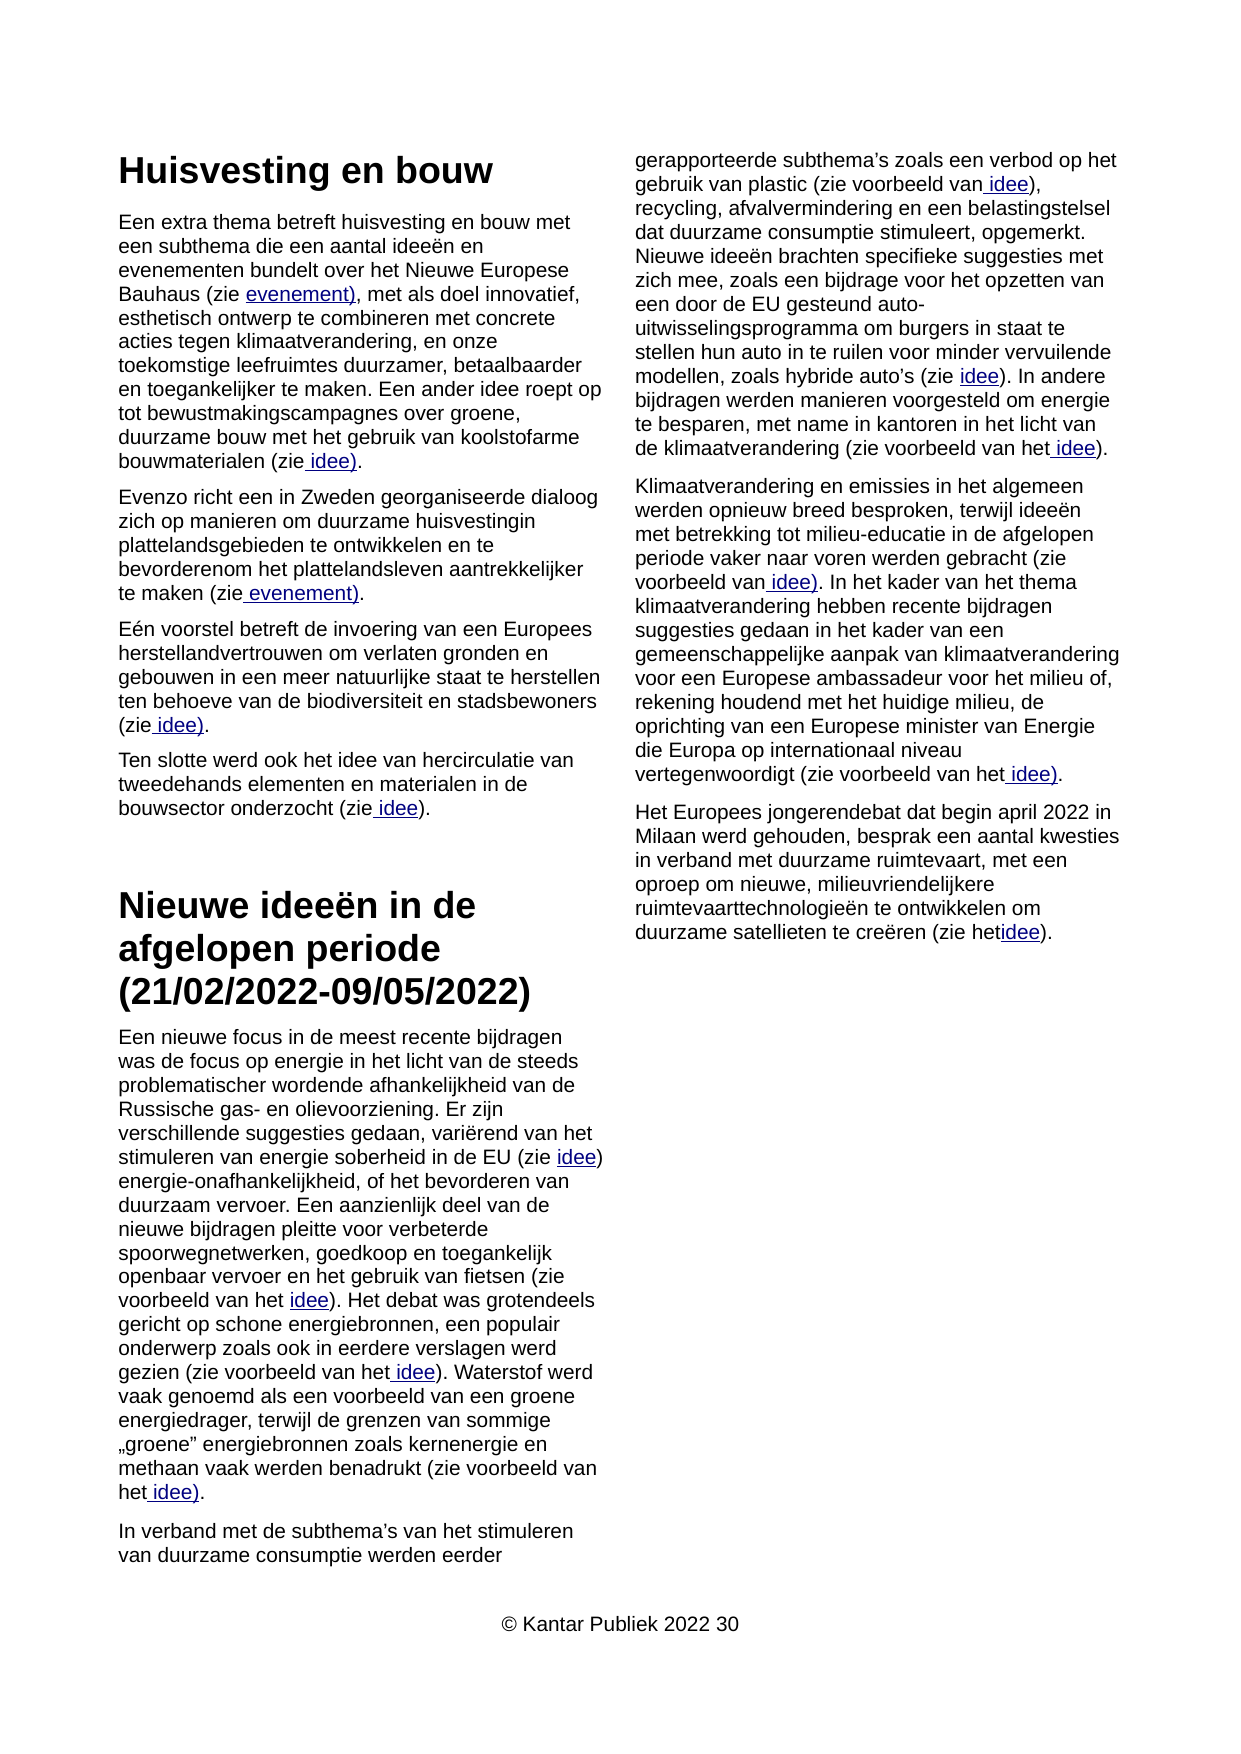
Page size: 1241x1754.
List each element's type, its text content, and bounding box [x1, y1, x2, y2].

text Het Europees jongerendebat dat begin april 2022 in Milaan werd gehouden, besprak een aantal kwesties in verband met duurzame ruimtevaart, met een oproep om nieuwe, milieuvriendelijkere ruimtevaarttechnologieën te ontwikkelen om duurzame satellieten te creëren (zie hetidee). [635, 800, 1122, 944]
text gerapporteerde subthema’s zoals een verbod op het gebruik van plastic (zie voorbeeld van idee), recycling, afvalvermindering en een belastingstelsel dat duurzame consumptie stimuleert, opgemerkt. Nieuwe ideeën brachten specifieke suggesties met zich mee, zoals een bijdrage voor het opzetten van een door de EU gesteund auto-uitwisselingsprogramma om burgers in staat te stellen hun auto in te ruilen voor minder vervuilende modellen, zoals hybride auto’s (zie idee). In andere bijdragen werden manieren voorgesteld om energie te besparen, met name in kantoren in het licht van de klimaatverandering (zie voorbeeld van het idee). [635, 148, 1122, 459]
text Een nieuwe focus in de meest recente bijdragen was de focus op energie in het licht van de steeds problematischer wordende afhankelijkheid van de Russische gas- en olievoorziening. Er zijn verschillende suggesties gedaan, variërend van het stimuleren van energie soberheid in de EU (zie idee) energie-onafhankelijkheid, of het bevorderen van duurzaam vervoer. Een aanzienlijk deel van de nieuwe bijdragen pleitte voor verbeterde spoorwegnetwerken, goedkoop en toegankelijk openbaar vervoer en het gebruik van fietsen (zie voorbeeld van het idee). Het debat was grotendeels gericht op schone energiebronnen, een populair onderwerp zoals ook in eerdere verslagen werd gezien (zie voorbeeld van het idee). Waterstof werd vaak genoemd als een voorbeeld van een groene energiedrager, terwijl de grenzen van sommige „groene” energiebronnen zoals kernenergie en methaan vaak werden benadrukt (zie voorbeeld van het idee). [118, 1025, 605, 1504]
text Een extra thema betreft huisvesting en bouw met een subthema die een aantal ideeën en evenementen bundelt over het Nieuwe Europese Bauhaus (zie evenement), met als doel innovatief, esthetisch ontwerp te combineren met concrete acties tegen klimaatverandering, en onze toekomstige leefruimtes duurzamer, betaalbaarder en toegankelijker te maken. Een ander idee roept op tot bewustmakingscampagnes over groene, duurzame bouw met het gebruik van koolstofarme bouwmaterialen (zie idee). [118, 209, 605, 473]
text In verband met de subthema’s van het stimuleren van duurzame consumptie werden eerder [118, 1518, 605, 1566]
text Klimaatverandering en emissies in het algemeen werden opnieuw breed besproken, terwijl ideeën met betrekking tot milieu-educatie in de afgelopen periode vaker naar voren werden gebracht (zie voorbeeld van idee). In het kader van het thema klimaatverandering hebben recente bijdragen suggesties gedaan in het kader van een gemeenschappelijke aanpak van klimaatverandering voor een Europese ambassadeur voor het milieu of, rekening houdend met het huidige milieu, de oprichting van een Europese minister van Energie die Europa op internationaal niveau vertegenwoordigt (zie voorbeeld van het idee). [635, 474, 1122, 786]
text Eén voorstel betreft de invoering van een Europees herstellandvertrouwen om verlaten gronden en gebouwen in een meer natuurlijke staat te herstellen ten behoeve van de biodiversiteit en stadsbewoners (zie idee). [118, 617, 605, 736]
text Evenzo richt een in Zweden georganiseerde dialoog zich op manieren om duurzame huisvestingin plattelandsgebieden te ontwikkelen en te bevorderenom het plattelandsleven aantrekkelijker te maken (zie evenement). [118, 485, 605, 605]
subtitle Nieuwe ideeën in de afgelopen periode (21/02/2022-09/05/2022) [118, 883, 605, 1012]
text Ten slotte werd ook het idee van hercirculatie van tweedehands elementen en materialen in de bouwsector onderzocht (zie idee). [118, 748, 605, 820]
subtitle Huisvesting en bouw [118, 148, 605, 191]
